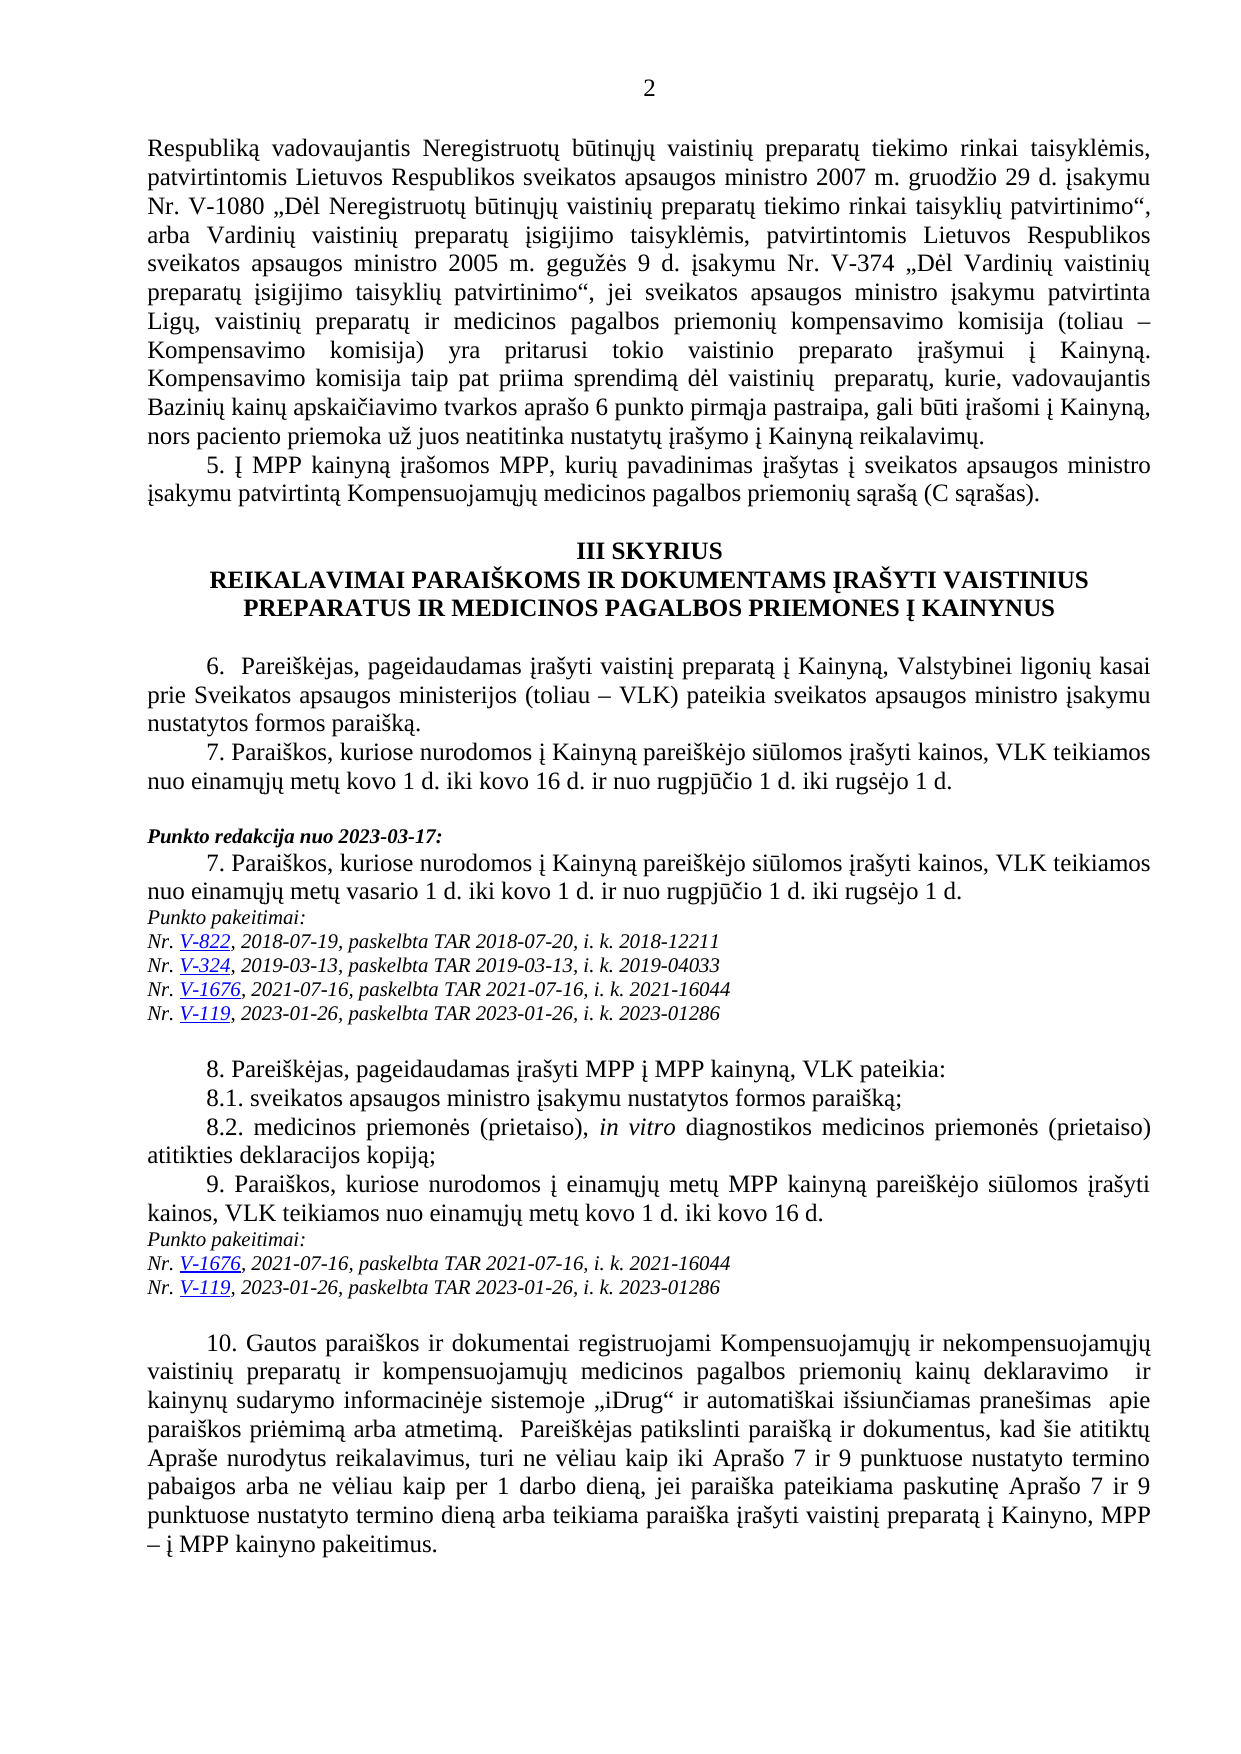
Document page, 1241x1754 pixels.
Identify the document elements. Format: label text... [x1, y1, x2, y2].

text 7. Paraiškos, kuriose nurodomos į Kainyną pareiškėjo siūlomos įrašyti kainos, VLK teikiamos nuo einamųjų metų kovo 1 d. iki kovo 16 d. ir nuo rugpjūčio 1 d. iki rugsėjo 1 d. [147, 737, 1152, 795]
text Nr. V-119, 2023-01-26, paskelbta TAR 2023-01-26, i. k. 2023-01286 [147, 1001, 1152, 1025]
text Nr. V-1676, 2021-07-16, paskelbta TAR 2021-07-16, i. k. 2021-16044 [147, 1251, 1152, 1275]
text Nr. V-822, 2018-07-19, paskelbta TAR 2018-07-20, i. k. 2018-12211 [147, 929, 1152, 953]
text Nr. V-1676, 2021-07-16, paskelbta TAR 2021-07-16, i. k. 2021-16044 [147, 977, 1152, 1001]
text Punkto pakeitimai: [147, 905, 1152, 929]
text III SKYRIUS [147, 536, 1152, 565]
text 9. Paraiškos, kuriose nurodomos į einamųjų metų MPP kainyną pareiškėjo siūlomos įrašyti kainos, VLK teikiamos nuo einamųjų metų kovo 1 d. iki kovo 16 d. [147, 1169, 1152, 1227]
text Punkto pakeitimai: [147, 1227, 1152, 1251]
text Punkto redakcija nuo 2023-03-17: [147, 823, 1152, 848]
text 8.1. sveikatos apsaugos ministro įsakymu nustatytos formos paraišką; [147, 1083, 1152, 1112]
text 6. Pareiškėjas, pageidaudamas įrašyti vaistinį preparatą į Kainyną, Valstybinei ligonių kasai prie Sveikatos apsaugos ministerijos (toliau – VLK) pateikia sveikatos apsaugos ministro įsakymu nustatytos formos paraišką. [147, 651, 1152, 737]
text Nr. V-324, 2019-03-13, paskelbta TAR 2019-03-13, i. k. 2019-04033 [147, 953, 1152, 977]
text 8.2. medicinos priemonės (prietaiso), in vitro diagnostikos medicinos priemonės (prietaiso) atitikties deklaracijos kopiją; [147, 1112, 1152, 1169]
text Respubliką vadovaujantis Neregistruotų būtinųjų vaistinių preparatų tiekimo rinkai taisyklėmis, patvirtintomis Lietuvos Respublikos sveikatos apsaugos ministro 2007 m. gruodžio 29 d. įsakymu Nr. V-1080 „Dėl Neregistruotų būtinųjų vaistinių preparatų tiekimo rinkai taisyklių patvirtinimo“, arba Vardinių vaistinių preparatų įsigijimo taisyklėmis, patvirtintomis Lietuvos Respublikos sveikatos apsaugos ministro 2005 m. gegužės 9 d. įsakymu Nr. V-374 „Dėl Vardinių vaistinių preparatų įsigijimo taisyklių patvirtinimo“, jei sveikatos apsaugos ministro įsakymu patvirtinta Ligų, vaistinių preparatų ir medicinos pagalbos priemonių kompensavimo komisija (toliau – Kompensavimo komisija) yra pritarusi tokio vaistinio preparato įrašymui į Kainyną. Kompensavimo komisija taip pat priima sprendimą dėl vaistinių preparatų, kurie, vadovaujantis Bazinių kainų apskaičiavimo tvarkos aprašo 6 punkto pirmąja pastraipa, gali būti įrašomi į Kainyną, nors paciento priemoka už juos neatitinka nustatytų įrašymo į Kainyną reikalavimų. [147, 133, 1152, 450]
text REIKALAVIMAI PARAIŠKOMS IR DOKUMENTAMS ĮRAŠYTI VAISTINIUS PREPARATUS IR MEDICINOS PAGALBOS PRIEMONES Į KAINYNUS [147, 565, 1152, 622]
text 10. Gautos paraiškos ir dokumentai registruojami Kompensuojamųjų ir nekompensuojamųjų vaistinių preparatų ir kompensuojamųjų medicinos pagalbos priemonių kainų deklaravimo ir kainynų sudarymo informacinėje sistemoje „iDrug“ ir automatiškai išsiunčiamas pranešimas apie paraiškos priėmimą arba atmetimą. Pareiškėjas patikslinti paraišką ir dokumentus, kad šie atitiktų Apraše nurodytus reikalavimus, turi ne vėliau kaip iki Aprašo 7 ir 9 punktuose nustatyto termino pabaigos arba ne vėliau kaip per 1 darbo dieną, jei paraiška pateikiama paskutinę Aprašo 7 ir 9 punktuose nustatyto termino dieną arba teikiama paraiška įrašyti vaistinį preparatą į Kainyno, MPP – į MPP kainyno pakeitimus. [147, 1328, 1152, 1558]
text 8. Pareiškėjas, pageidaudamas įrašyti MPP į MPP kainyną, VLK pateikia: [147, 1054, 1152, 1083]
text 7. Paraiškos, kuriose nurodomos į Kainyną pareiškėjo siūlomos įrašyti kainos, VLK teikiamos nuo einamųjų metų vasario 1 d. iki kovo 1 d. ir nuo rugpjūčio 1 d. iki rugsėjo 1 d. [147, 848, 1152, 905]
text 5. Į MPP kainyną įrašomos MPP, kurių pavadinimas įrašytas į sveikatos apsaugos ministro įsakymu patvirtintą Kompensuojamųjų medicinos pagalbos priemonių sąrašą (C sąrašas). [147, 450, 1152, 507]
text Nr. V-119, 2023-01-26, paskelbta TAR 2023-01-26, i. k. 2023-01286 [147, 1275, 1152, 1299]
